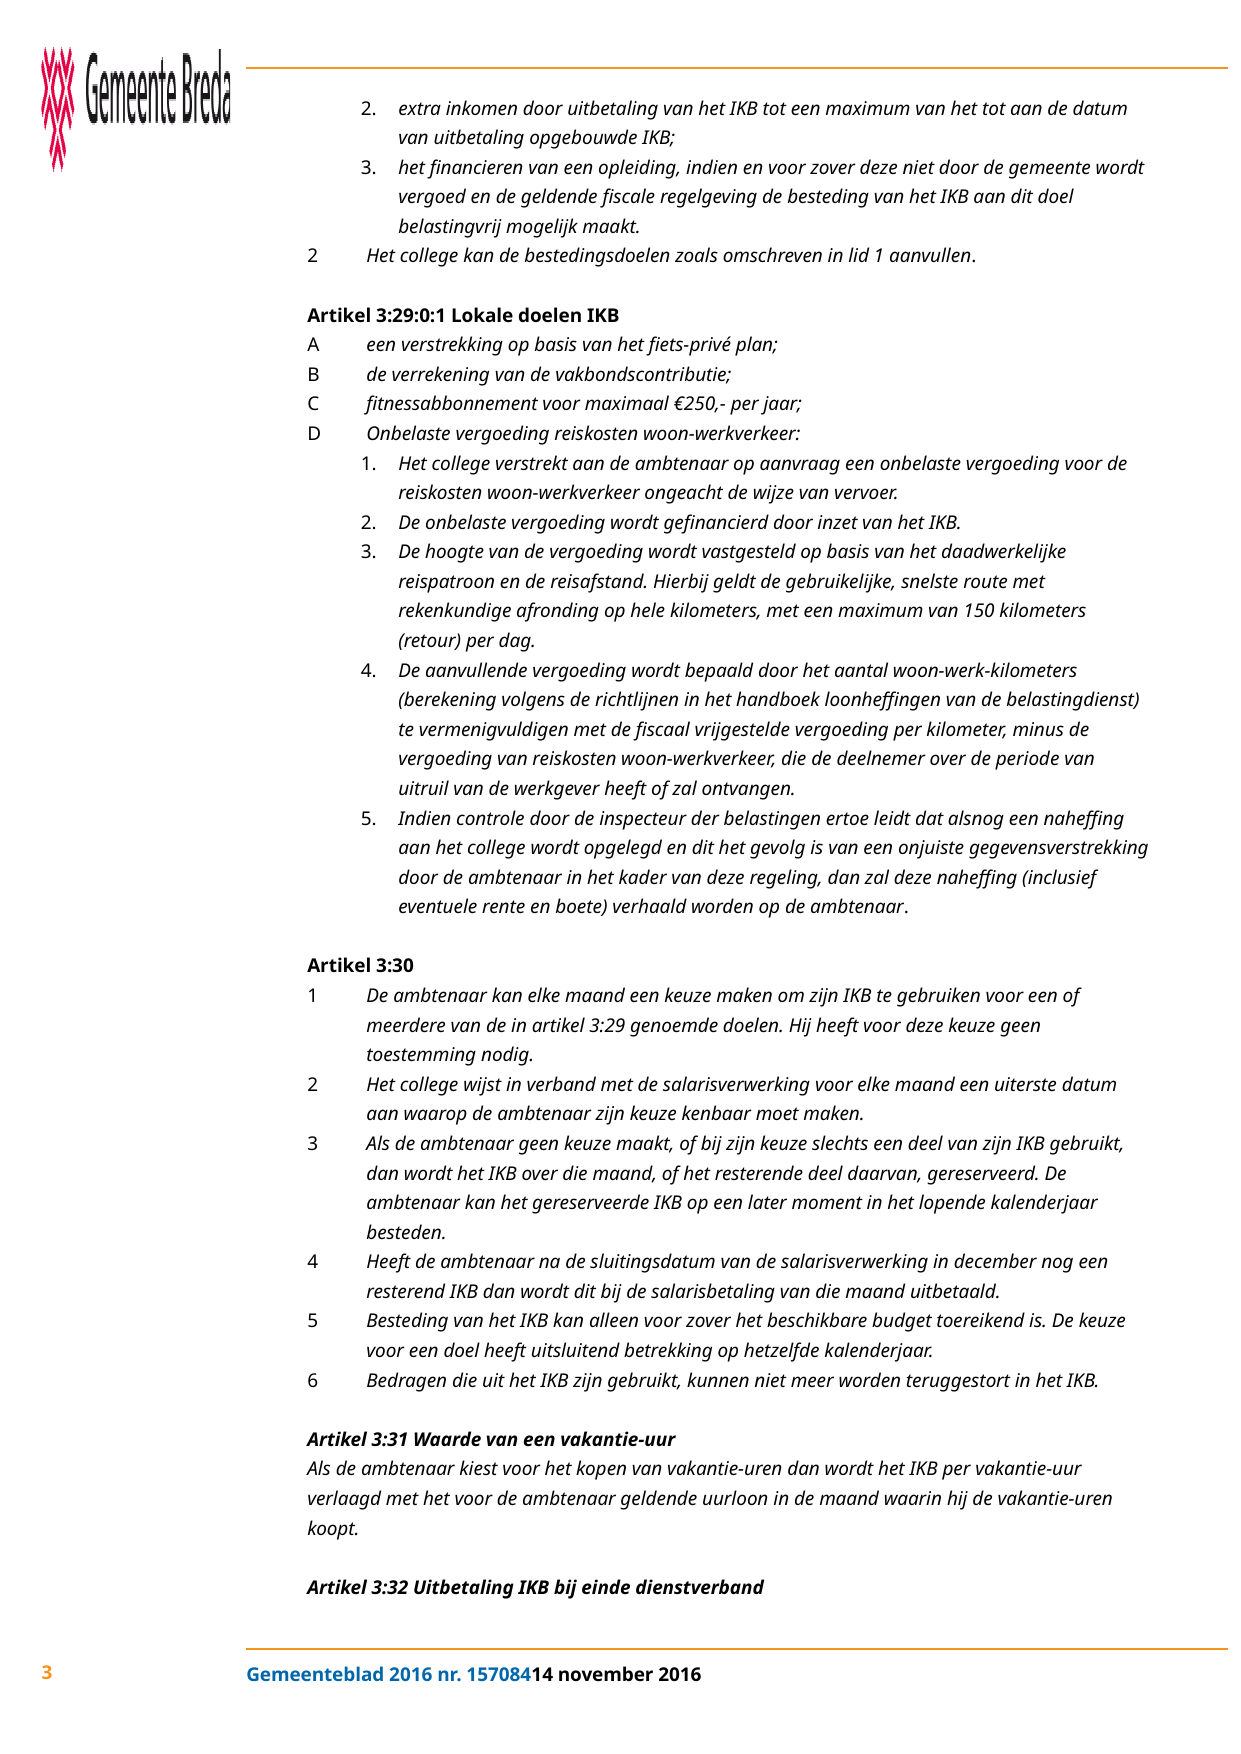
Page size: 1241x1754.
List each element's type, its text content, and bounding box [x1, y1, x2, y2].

list Als de ambtenaar kiest voor het kopen van vakantie-uren dan wordt het IKB per vakantie-uur verlaagd met het voor de ambtenaar geldende uurloon in de maand waarin hij de vakantie-uren koopt. [248, 1456, 1152, 1541]
list fitnessabbonnement voor maximaal €250,- per jaar; [307, 391, 1152, 416]
list Bedragen die uit het IKB zijn gebruikt, kunnen niet meer worden teruggestort in het IKB. [307, 1367, 1152, 1393]
list Het college wijst in verband met de salarisverwerking voor elke maand een uiterste datum aan waarop de ambtenaar zijn keuze kenbaar moet maken. [307, 1071, 1152, 1126]
list Artikel 3:31 Waarde van een vakantie-uur [248, 1426, 1152, 1452]
list Onbelaste vergoeding reiskosten woon-werkverkeer: [307, 420, 1152, 446]
list Artikel 3:32 Uitbetaling IKB bij einde dienstverband [248, 1574, 1152, 1600]
picture [41, 47, 231, 172]
list Artikel 3:29:0:1 Lokale doelen IKB [248, 302, 1152, 328]
list De aanvullende vergoeding wordt bepaald door het aantal woon-werk-kilometers (berekening volgens de richtlijnen in het handboek loonheffingen van de belastingdienst) te vermenigvuldigen met de fiscaal vrijgestelde vergoeding per kilometer, minus de vergoeding van reiskosten woon-werkverkeer, die de deelnemer over de periode van uitruil van de werkgever heeft of zal ontvangen. [361, 657, 1152, 801]
list Artikel 3:30 [248, 953, 1152, 978]
list Het college verstrekt aan de ambtenaar op aanvraag een onbelaste vergoeding voor de reiskosten woon-werkverkeer ongeacht de wijze van vervoer. [361, 450, 1152, 505]
list de verrekening van de vakbondscontributie; [307, 361, 1152, 387]
list De hoogte van de vergoeding wordt vastgesteld op basis van het daadwerkelijke reispatroon en de reisafstand. Hierbij geldt de gebruikelijke, snelste route met rekenkundige afronding op hele kilometers, met een maximum van 150 kilometers (retour) per dag. [361, 538, 1152, 653]
list De ambtenaar kan elke maand een keuze maken om zijn IKB te gebruiken voor een of meerdere van de in artikel 3:29 genoemde doelen. Hij heeft voor deze keuze geen toestemming nodig. [307, 982, 1152, 1067]
list Het college kan de bestedingsdoelen zoals omschreven in lid 1 aanvullen. [307, 243, 1152, 268]
list De onbelaste vergoeding wordt gefinancierd door inzet van het IKB. [361, 509, 1152, 535]
list Besteding van het IKB kan alleen voor zover het beschikbare budget toereikend is. De keuze voor een doel heeft uitsluitend betrekking op hetzelfde kalenderjaar. [307, 1308, 1152, 1363]
list Heeft de ambtenaar na de sluitingsdatum van de salarisverwerking in december nog een resterend IKB dan wordt dit bij de salarisbetaling van die maand uitbetaald. [307, 1248, 1152, 1304]
list een verstrekking op basis van het fiets-privé plan; [307, 331, 1152, 357]
list extra inkomen door uitbetaling van het IKB tot een maximum van het tot aan de datum van uitbetaling opgebouwde IKB; [361, 95, 1152, 150]
list Indien controle door de inspecteur der belastingen ertoe leidt dat alsnog een naheffing aan het college wordt opgelegd en dit het gevolg is van een onjuiste gegevensverstrekking door de ambtenaar in het kader van deze regeling, dan zal deze naheffing (inclusief eventuele rente en boete) verhaald worden op de ambtenaar. [361, 805, 1152, 919]
list Als de ambtenaar geen keuze maakt, of bij zijn keuze slechts een deel van zijn IKB gebruikt, dan wordt het IKB over die maand, of het resterende deel daarvan, gereserveerd. De ambtenaar kan het gereserveerde IKB op een later moment in het lopende kalenderjaar besteden. [307, 1130, 1152, 1245]
list het financieren van een opleiding, indien en voor zover deze niet door de gemeente wordt vergoed en de geldende fiscale regelgeving de besteding van het IKB aan dit doel belastingvrij mogelijk maakt. [361, 154, 1152, 239]
